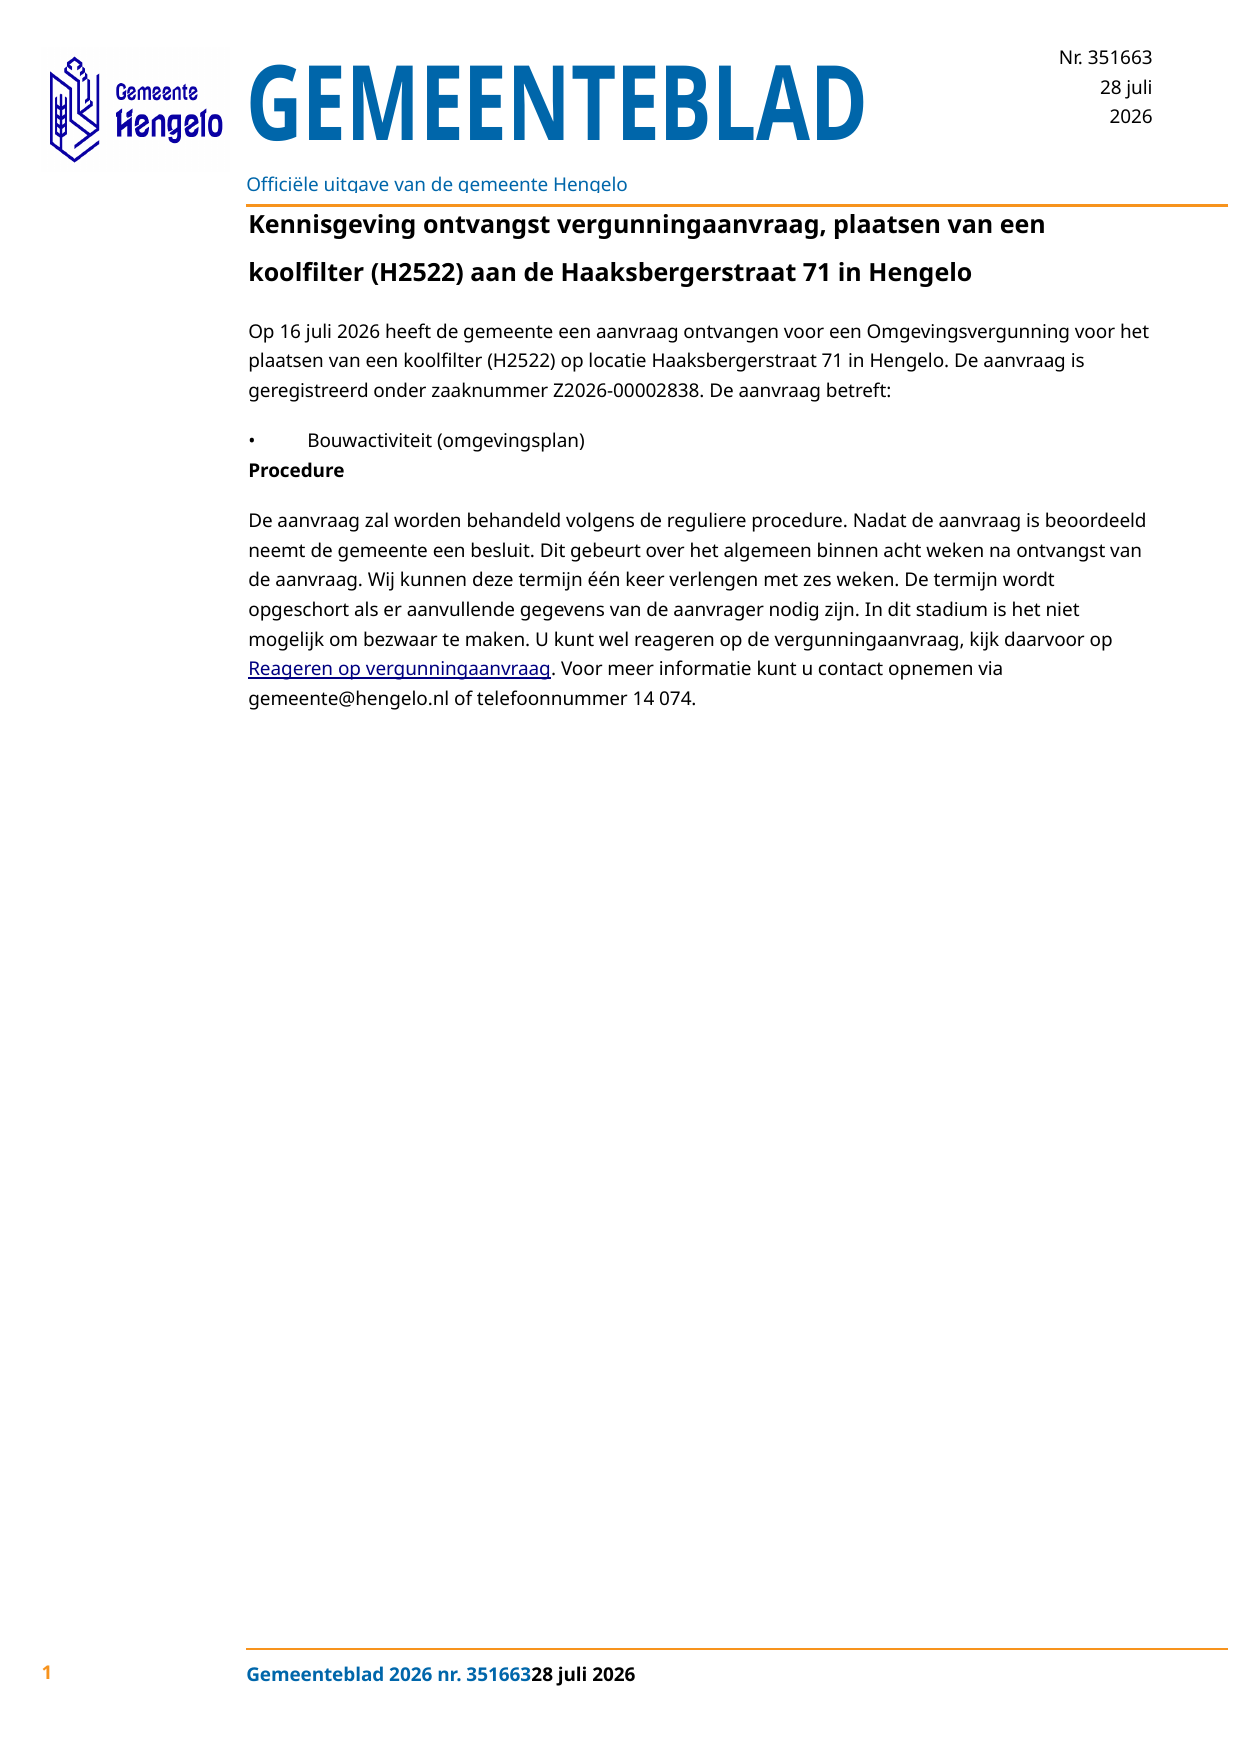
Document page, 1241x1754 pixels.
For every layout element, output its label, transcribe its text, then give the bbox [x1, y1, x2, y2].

picture [41, 47, 231, 172]
text Kennisgeving ontvangst vergunningaanvraag, plaatsen van een koolfilter (H2522) aan de Haaksbergerstraat 71 in Hengelo [248, 207, 1152, 288]
text Procedure [248, 457, 1152, 483]
text De aanvraag zal worden behandeld volgens de reguliere procedure. Nadat de aanvraag is beoordeeld neemt de gemeente een besluit. Dit gebeurt over het algemeen binnen acht weken na ontvangst van de aanvraag. Wij kunnen deze termijn één keer verlengen met zes weken. De termijn wordt opgeschort als er aanvullende gegevens van de aanvrager nodig zijn. In dit stadium is het niet mogelijk om bezwaar te maken. U kunt wel reageren op de vergunningaanvraag, kijk daarvoor op Reageren op vergunningaanvraag. Voor meer informatie kunt u contact opnemen via gemeente@hengelo.nl of telefoonnummer 14 074. [248, 507, 1152, 711]
text Op 16 juli 2026 heeft de gemeente een aanvraag ontvangen voor een Omgevingsvergunning voor het plaatsen van een koolfilter (H2522) op locatie Haaksbergerstraat 71 in Hengelo. De aanvraag is geregistreerd onder zaaknummer Z2026-00002838. De aanvraag betreft: [248, 318, 1152, 403]
list Bouwactiviteit (omgevingsplan) [248, 427, 1152, 453]
